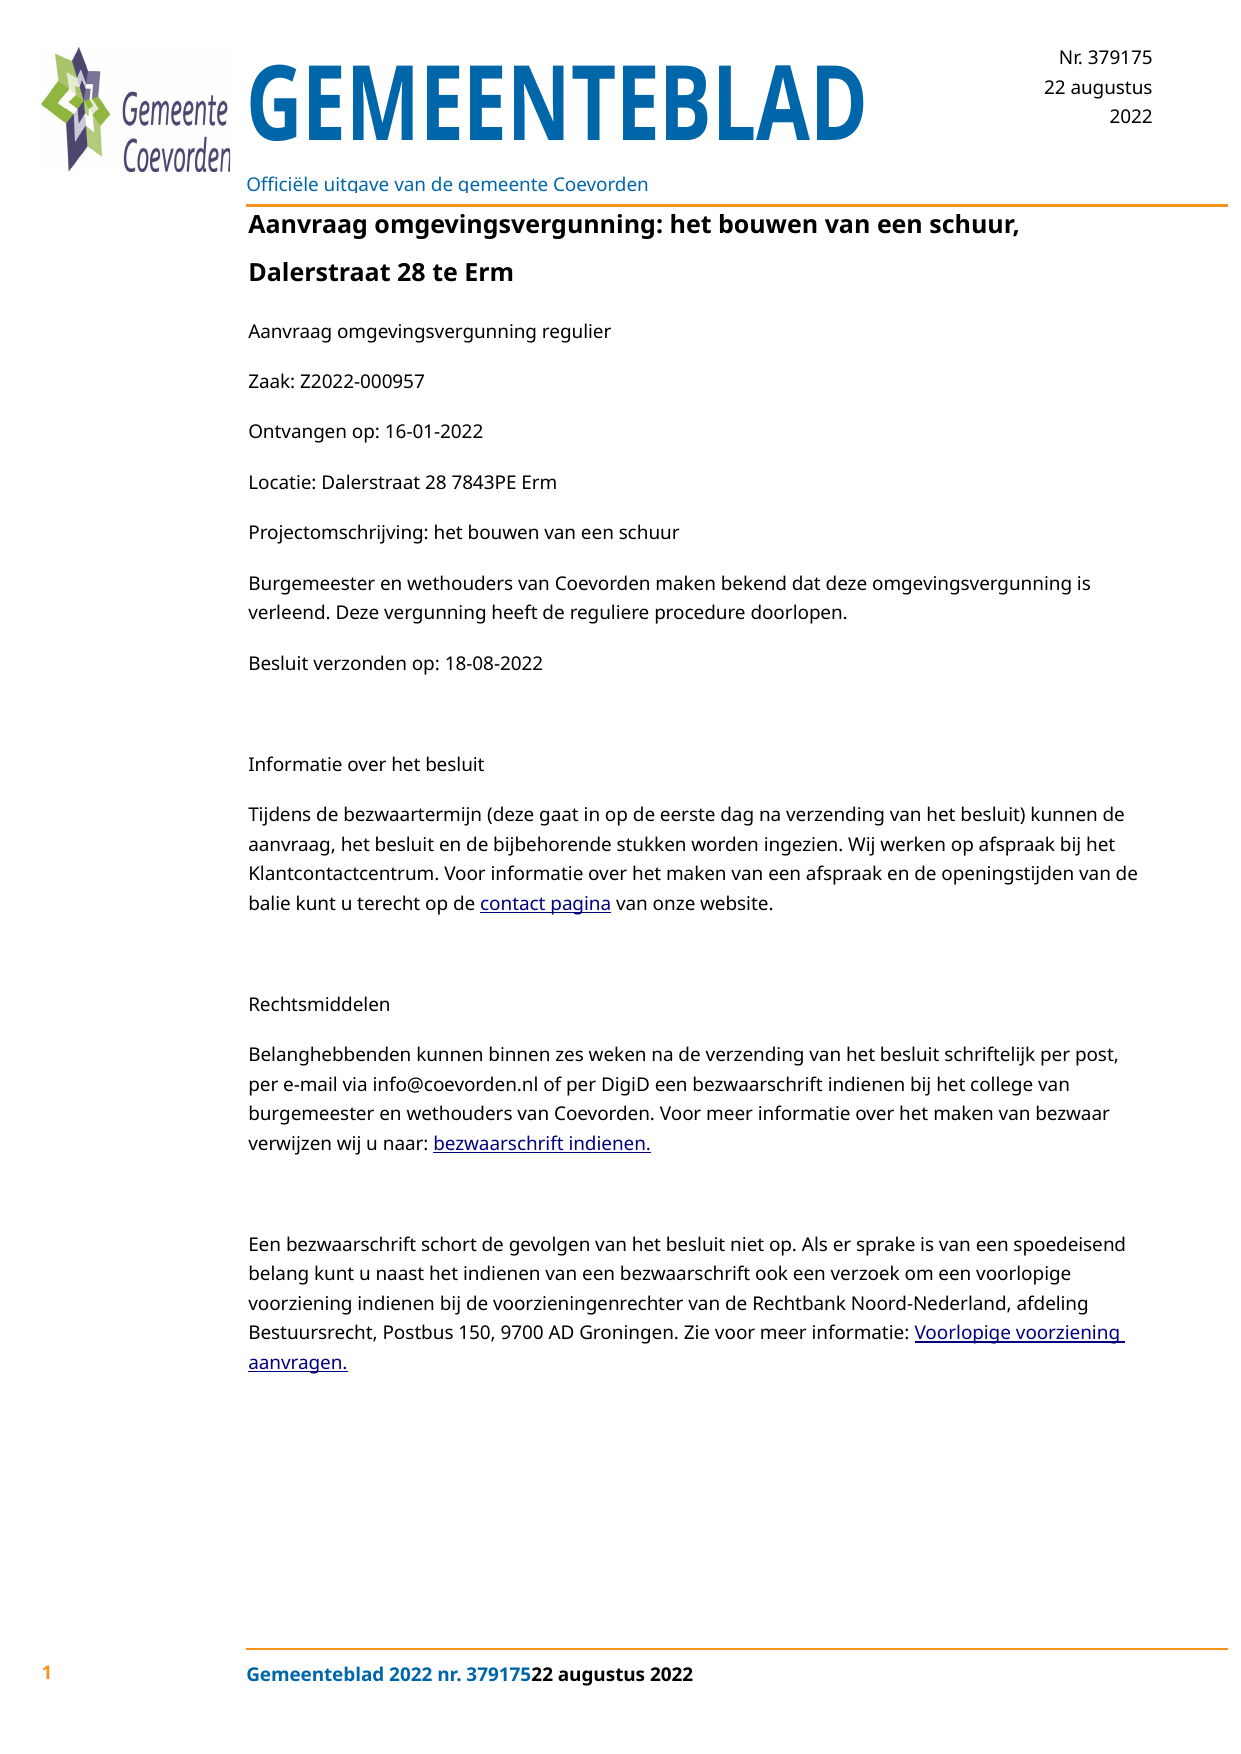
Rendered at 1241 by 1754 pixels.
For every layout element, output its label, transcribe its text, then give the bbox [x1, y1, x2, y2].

text Een bezwaarschrift schort de gevolgen van het besluit niet op. Als er sprake is van een spoedeisend belang kunt u naast het indienen van een bezwaarschrift ook een verzoek om een voorlopige voorziening indienen bij de voorzieningenrechter van de Rechtbank Noord-Nederland, afdeling Bestuursrecht, Postbus 150, 9700 AD Groningen. Zie voor meer informatie: Voorlopige voorziening aanvragen. [248, 1231, 1152, 1375]
text Locatie: Dalerstraat 28 7843PE Erm [248, 469, 1152, 495]
text Ontvangen op: 16-01-2022 [248, 419, 1152, 444]
text Rechtsmiddelen [248, 991, 1152, 1017]
text Aanvraag omgevingsvergunning regulier [248, 318, 1152, 344]
text Zaak: Z2022-000957 [248, 368, 1152, 394]
text Belanghebbenden kunnen binnen zes weken na de verzending van het besluit schriftelijk per post, per e-mail via info@coevorden.nl of per DigiD een bezwaarschrift indienen bij het college van burgemeester en wethouders van Coevorden. Voor meer informatie over het maken van bezwaar verwijzen wij u naar: bezwaarschrift indienen. [248, 1041, 1152, 1156]
text Projectomschrijving: het bouwen van een schuur [248, 519, 1152, 545]
text Burgemeester en wethouders van Coevorden maken bekend dat deze omgevingsvergunning is verleend. Deze vergunning heeft de reguliere procedure doorlopen. [248, 570, 1152, 625]
text Aanvraag omgevingsvergunning: het bouwen van een schuur, Dalerstraat 28 te Erm [248, 207, 1152, 288]
picture [41, 47, 231, 172]
text Tijdens de bezwaartermijn (deze gaat in op de eerste dag na verzending van het besluit) kunnen de aanvraag, het besluit en de bijbehorende stukken worden ingezien. Wij werken op afspraak bij het Klantcontactcentrum. Voor informatie over het maken van een afspraak en de openingstijden van de balie kunt u terecht op de contact pagina van onze website. [248, 801, 1152, 916]
text Informatie over het besluit [248, 751, 1152, 777]
text Besluit verzonden op: 18-08-2022 [248, 650, 1152, 676]
